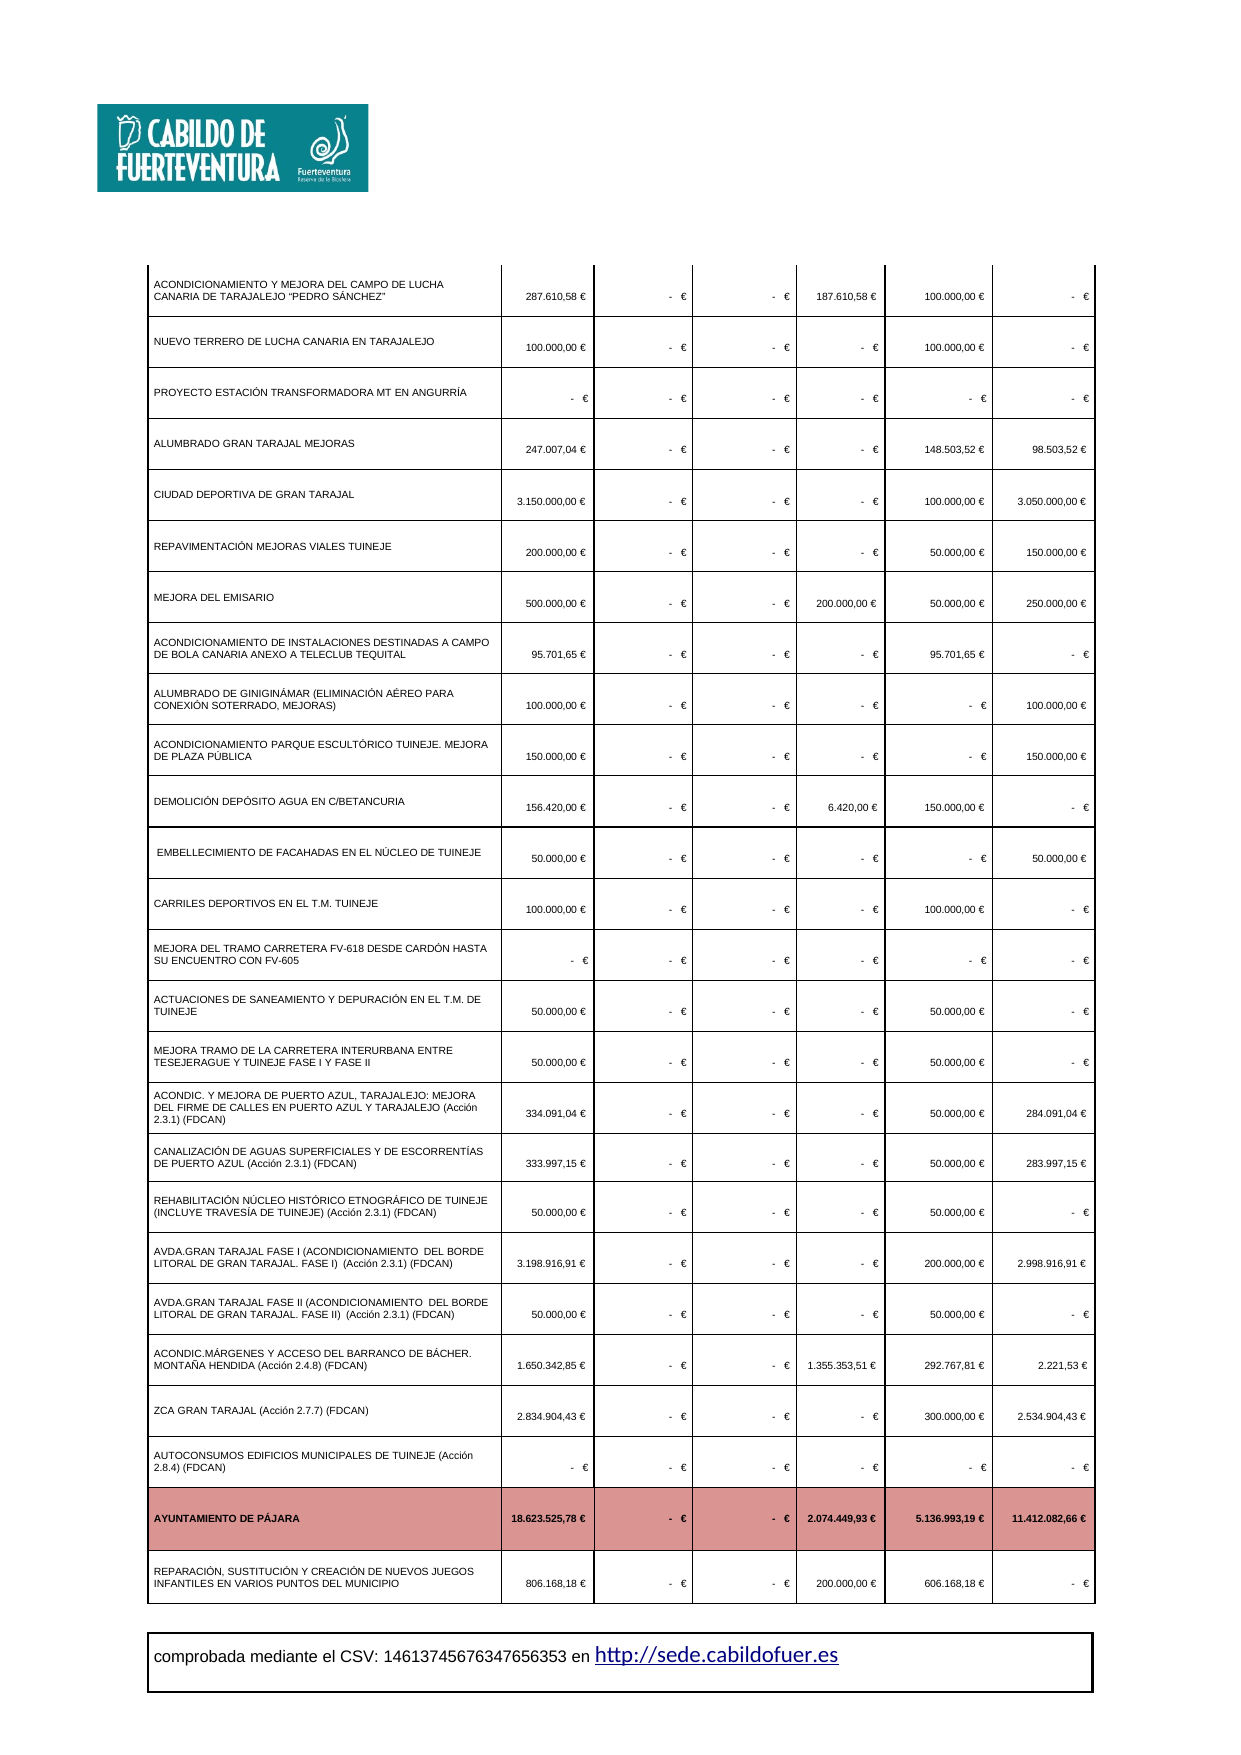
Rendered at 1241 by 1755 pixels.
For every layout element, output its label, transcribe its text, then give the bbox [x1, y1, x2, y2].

table_cell - € [693, 419, 796, 469]
table_cell MEJORA DEL TRAMO CARRETERA FV-618 DESDE CARDÓN HASTA SU ENCUENTRO CON FV-605 [149, 930, 501, 979]
table_cell 50.000,00 € [886, 1083, 992, 1133]
table_cell - € [693, 1335, 796, 1385]
table_cell CIUDAD DEPORTIVA DE GRAN TARAJAL [149, 470, 501, 520]
table_cell PROYECTO ESTACIÓN TRANSFORMADORA MT EN ANGURRÍA [149, 368, 501, 418]
table_cell - € [595, 521, 692, 571]
table_cell 98.503,52 € [993, 419, 1094, 469]
table_cell ZCA GRAN TARAJAL (Acción 2.7.7) (FDCAN) [149, 1386, 501, 1436]
table_cell ACONDIC. Y MEJORA DE PUERTO AZUL, TARAJALEJO: MEJORA DEL FIRME DE CALLES EN PUERTO AZUL Y TARAJALEJO (Acción 2.3.1) (FDCAN) [149, 1083, 501, 1133]
table_cell 95.701,65 € [886, 623, 992, 673]
table_cell AVDA.GRAN TARAJAL FASE II (ACONDICIONAMIENTO DEL BORDE LITORAL DE GRAN TARAJAL. FASE II) (Acción 2.3.1) (FDCAN) [149, 1284, 501, 1334]
table_cell - € [693, 930, 796, 979]
table_cell - € [693, 674, 796, 724]
table_cell - € [595, 1134, 692, 1181]
table_cell - € [595, 1437, 692, 1487]
table_cell - € [797, 1134, 884, 1181]
table_cell - € [693, 623, 796, 673]
table_cell 150.000,00 € [502, 725, 593, 775]
table_cell ACTUACIONES DE SANEAMIENTO Y DEPURACIÓN EN EL T.M. DE TUINEJE [149, 981, 501, 1031]
table_cell - € [693, 1032, 796, 1082]
table_cell 300.000,00 € [886, 1386, 992, 1436]
table_cell - € [886, 368, 992, 418]
table_cell - € [595, 317, 692, 367]
table_cell 50.000,00 € [502, 828, 593, 877]
table_cell 18.623.525,78 € [502, 1488, 594, 1550]
table_cell 500.000,00 € [502, 572, 593, 622]
table_cell ALUMBRADO GRAN TARAJAL MEJORAS [149, 419, 501, 469]
table_cell EMBELLECIMIENTO DE FACAHADAS EN EL NÚCLEO DE TUINEJE [149, 828, 501, 877]
table_cell 1.355.353,51 € [797, 1335, 884, 1385]
table_cell - € [993, 930, 1094, 979]
table_cell REPAVIMENTACIÓN MEJORAS VIALES TUINEJE [149, 521, 501, 571]
table_cell - € [693, 1437, 796, 1487]
table_cell 2.534.904,43 € [993, 1386, 1094, 1436]
table_cell 200.000,00 € [502, 521, 593, 571]
table_cell - € [595, 623, 692, 673]
table_cell 2.221,53 € [993, 1335, 1094, 1385]
table_cell 606.168,18 € [886, 1551, 992, 1603]
table_cell 148.503,52 € [886, 419, 992, 469]
table_cell 3.050.000,00 € [993, 470, 1094, 520]
table_cell - € [502, 930, 593, 979]
table_cell - € [797, 1437, 884, 1487]
table_cell - € [595, 828, 692, 877]
table_cell - € [693, 1551, 796, 1603]
table_cell - € [693, 1182, 796, 1232]
table_cell - € [693, 368, 796, 418]
table_cell - € [595, 1233, 692, 1283]
table_cell - € [595, 1182, 692, 1232]
table_cell - € [595, 776, 692, 826]
table_cell - € [595, 1335, 692, 1385]
table_cell - € [993, 368, 1094, 418]
table_cell - € [693, 1233, 796, 1283]
table_header 100.000,00 € [886, 265, 992, 316]
table_cell REHABILITACIÓN NÚCLEO HISTÓRICO ETNOGRÁFICO DE TUINEJE (INCLUYE TRAVESÍA DE TUINEJE) (Acción 2.3.1) (FDCAN) [149, 1182, 501, 1232]
table_cell 100.000,00 € [886, 317, 992, 367]
table_cell - € [693, 776, 796, 826]
table_cell - € [595, 1083, 692, 1133]
table_cell 200.000,00 € [886, 1233, 992, 1283]
table_cell - € [797, 674, 884, 724]
table_cell - € [797, 1386, 884, 1436]
table_cell DEMOLICIÓN DEPÓSITO AGUA EN C/BETANCURIA [149, 776, 501, 826]
table_cell - € [693, 1386, 796, 1436]
table_cell - € [595, 419, 692, 469]
table_cell CARRILES DEPORTIVOS EN EL T.M. TUINEJE [149, 879, 501, 928]
table_cell 156.420,00 € [502, 776, 593, 826]
table_cell - € [693, 725, 796, 775]
table_cell 100.000,00 € [886, 470, 992, 520]
table_cell - € [595, 1284, 692, 1334]
table_cell - € [886, 1437, 992, 1487]
table_cell - € [797, 725, 884, 775]
table_cell 50.000,00 € [993, 828, 1094, 877]
table_cell 100.000,00 € [502, 317, 593, 367]
table_cell 284.091,04 € [993, 1083, 1094, 1133]
table_cell - € [886, 930, 992, 979]
table_cell 3.150.000,00 € [502, 470, 593, 520]
table_cell - € [693, 1134, 796, 1181]
table_cell 50.000,00 € [886, 981, 992, 1031]
table_cell 50.000,00 € [886, 1284, 992, 1334]
table_cell - € [595, 1488, 692, 1550]
table_header 187.610,58 € [797, 265, 884, 316]
table_cell 11.412.082,66 € [993, 1488, 1094, 1550]
table_cell - € [797, 1083, 884, 1133]
table_cell - € [797, 1284, 884, 1334]
table_cell 200.000,00 € [797, 572, 884, 622]
table_cell - € [595, 572, 692, 622]
table_cell - € [595, 470, 692, 520]
table_cell - € [797, 879, 884, 928]
table_cell - € [797, 521, 884, 571]
table_cell - € [993, 1032, 1094, 1082]
table_cell 100.000,00 € [502, 879, 593, 928]
table_cell 50.000,00 € [886, 521, 992, 571]
table_cell - € [993, 1551, 1094, 1603]
table_cell - € [993, 1284, 1094, 1334]
table_cell 806.168,18 € [502, 1551, 593, 1603]
table_cell ACONDICIONAMIENTO DE INSTALACIONES DESTINADAS A CAMPO DE BOLA CANARIA ANEXO A TELECLUB TEQUITAL [149, 623, 501, 673]
table_cell 250.000,00 € [993, 572, 1094, 622]
table_cell REPARACIÓN, SUSTITUCIÓN Y CREACIÓN DE NUEVOS JUEGOS INFANTILES EN VARIOS PUNTOS DEL MUNICIPIO [149, 1551, 501, 1603]
table_cell - € [797, 930, 884, 979]
table_cell 1.650.342,85 € [502, 1335, 593, 1385]
table_cell 292.767,81 € [886, 1335, 992, 1385]
table_header - € [595, 265, 692, 316]
table_cell - € [502, 368, 593, 418]
table_cell - € [993, 879, 1094, 928]
table_cell AVDA.GRAN TARAJAL FASE I (ACONDICIONAMIENTO DEL BORDE LITORAL DE GRAN TARAJAL. FASE I) (Acción 2.3.1) (FDCAN) [149, 1233, 501, 1283]
table_cell - € [993, 981, 1094, 1031]
table_cell 150.000,00 € [993, 521, 1094, 571]
table_cell - € [693, 828, 796, 877]
table_cell MEJORA DEL EMISARIO [149, 572, 501, 622]
table_cell 50.000,00 € [502, 1284, 593, 1334]
table_cell - € [595, 879, 692, 928]
table_cell 50.000,00 € [502, 1182, 593, 1232]
table_cell AYUNTAMIENTO DE PÁJARA [149, 1488, 501, 1550]
table_cell - € [797, 828, 884, 877]
table_cell - € [595, 930, 692, 979]
table_cell - € [693, 1284, 796, 1334]
table_cell 100.000,00 € [886, 879, 992, 928]
table_cell - € [797, 317, 884, 367]
table_cell 2.834.904,43 € [502, 1386, 593, 1436]
table_header 287.610,58 € [502, 265, 593, 316]
table_cell 95.701,65 € [502, 623, 593, 673]
table_cell - € [886, 828, 992, 877]
table_cell - € [502, 1437, 593, 1487]
table_cell MEJORA TRAMO DE LA CARRETERA INTERURBANA ENTRE TESEJERAGUE Y TUINEJE FASE I Y FASE II [149, 1032, 501, 1082]
table_cell - € [993, 317, 1094, 367]
table_cell - € [886, 725, 992, 775]
table_cell - € [797, 1182, 884, 1232]
table_header - € [693, 265, 796, 316]
table_header - € [993, 265, 1094, 316]
table_cell 3.198.916,91 € [502, 1233, 593, 1283]
table_cell - € [595, 981, 692, 1031]
table_cell - € [595, 674, 692, 724]
table_cell - € [693, 879, 796, 928]
table_cell - € [797, 1032, 884, 1082]
table_cell 247.007,04 € [502, 419, 593, 469]
table_cell - € [693, 317, 796, 367]
table_cell - € [993, 1437, 1094, 1487]
table_cell 100.000,00 € [993, 674, 1094, 724]
table_cell 2.074.449,93 € [797, 1488, 884, 1550]
table_cell - € [693, 470, 796, 520]
table_cell 50.000,00 € [502, 981, 593, 1031]
table_cell CANALIZACIÓN DE AGUAS SUPERFICIALES Y DE ESCORRENTÍAS DE PUERTO AZUL (Acción 2.3.1) (FDCAN) [149, 1134, 501, 1181]
table_cell 50.000,00 € [502, 1032, 593, 1082]
table_cell - € [797, 419, 884, 469]
table_header ACONDICIONAMIENTO Y MEJORA DEL CAMPO DE LUCHA CANARIA DE TARAJALEJO “PEDRO SÁNCHEZ” [149, 265, 501, 316]
table_cell - € [993, 776, 1094, 826]
table_cell 50.000,00 € [886, 572, 992, 622]
table_cell - € [693, 521, 796, 571]
table_cell 150.000,00 € [993, 725, 1094, 775]
table_cell 283.997,15 € [993, 1134, 1094, 1181]
table_cell 334.091,04 € [502, 1083, 593, 1133]
table_cell - € [595, 368, 692, 418]
table_cell - € [797, 981, 884, 1031]
table_cell - € [797, 623, 884, 673]
table_cell 50.000,00 € [886, 1182, 992, 1232]
table_cell - € [693, 981, 796, 1031]
table_cell - € [693, 1488, 796, 1550]
table_cell - € [797, 368, 884, 418]
table_cell 5.136.993,19 € [886, 1488, 992, 1550]
table_cell - € [993, 1182, 1094, 1232]
table_cell - € [693, 1083, 796, 1133]
table_cell 200.000,00 € [797, 1551, 884, 1603]
table_cell - € [693, 572, 796, 622]
table_cell 100.000,00 € [502, 674, 593, 724]
table_cell 6.420,00 € [797, 776, 884, 826]
table_cell 333.997,15 € [502, 1134, 593, 1181]
table_cell AUTOCONSUMOS EDIFICIOS MUNICIPALES DE TUINEJE (Acción 2.8.4) (FDCAN) [149, 1437, 501, 1487]
table_cell - € [595, 725, 692, 775]
table_cell 50.000,00 € [886, 1134, 992, 1181]
table_cell ACONDICIONAMIENTO PARQUE ESCULTÓRICO TUINEJE. MEJORA DE PLAZA PÚBLICA [149, 725, 501, 775]
table_cell - € [797, 470, 884, 520]
table_cell ACONDIC.MÁRGENES Y ACCESO DEL BARRANCO DE BÁCHER. MONTAÑA HENDIDA (Acción 2.4.8) (FDCAN) [149, 1335, 501, 1385]
table_cell ALUMBRADO DE GINIGINÁMAR (ELIMINACIÓN AÉREO PARA CONEXIÓN SOTERRADO, MEJORAS) [149, 674, 501, 724]
table_cell - € [595, 1032, 692, 1082]
table_cell - € [993, 623, 1094, 673]
table_cell - € [595, 1386, 692, 1436]
table_cell 2.998.916,91 € [993, 1233, 1094, 1283]
table_cell 150.000,00 € [886, 776, 992, 826]
table_cell - € [595, 1551, 692, 1603]
table_cell 50.000,00 € [886, 1032, 992, 1082]
table_cell NUEVO TERRERO DE LUCHA CANARIA EN TARAJALEJO [149, 317, 501, 367]
table_cell - € [886, 674, 992, 724]
table_cell - € [797, 1233, 884, 1283]
